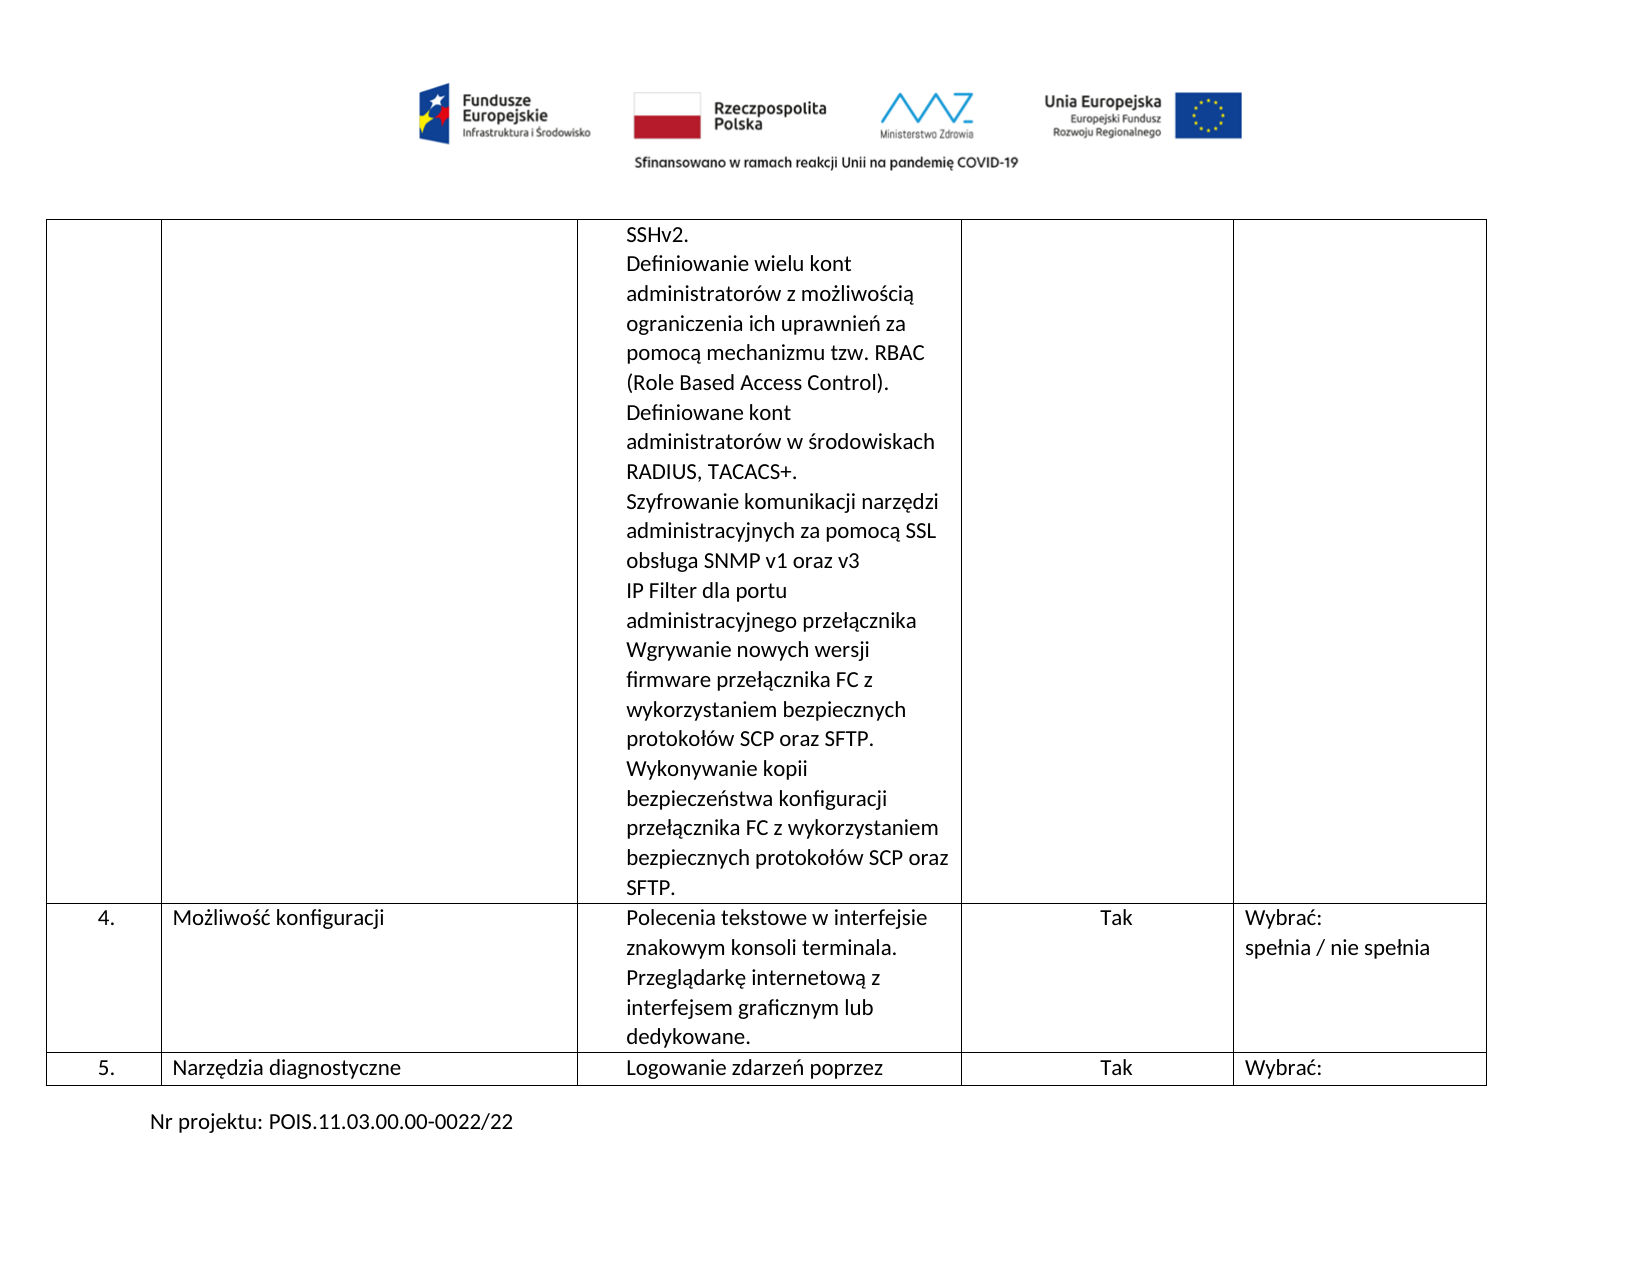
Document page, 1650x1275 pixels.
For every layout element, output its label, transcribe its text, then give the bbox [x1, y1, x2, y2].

table_cell Polecenia tekstowe w interfejsie znakowym konsoli terminala. Przeglądarkę internetową z interfejsem graficznym lub dedykowane. [578, 904, 961, 1052]
table_cell [47, 220, 161, 902]
table_cell [162, 220, 577, 902]
table_cell Logowanie zdarzeń poprzez [578, 1053, 961, 1085]
table_cell Narzędzia diagnostyczne [162, 1053, 577, 1085]
table_cell [1234, 220, 1486, 902]
table_cell Tak [962, 1053, 1233, 1085]
table_cell Wybrać: [1234, 1053, 1486, 1085]
table_cell [962, 220, 1233, 902]
table_cell Wybrać: spełnia / nie spełnia [1234, 904, 1486, 1052]
table_cell Tak [962, 904, 1233, 1052]
table_cell Możliwość konfiguracji [162, 904, 577, 1052]
picture [367, 75, 1283, 187]
table_cell SSHv2. Definiowanie wielu kont administratorów z możliwością ograniczenia ich uprawnień za pomocą mechanizmu tzw. RBAC (Role Based Access Control). Definiowane kont administratorów w środowiskach RADIUS, TACACS+. Szyfrowanie komunikacji narzędzi administracyjnych za pomocą SSL obsługa SNMP v1 oraz v3 IP Filter dla portu administracyjnego przełącznika Wgrywanie nowych wersji firmware przełącznika FC z wykorzystaniem bezpiecznych protokołów SCP oraz SFTP. Wykonywanie kopii bezpieczeństwa konfiguracji przełącznika FC z wykorzystaniem bezpiecznych protokołów SCP oraz SFTP. [578, 220, 961, 902]
table_cell [47, 1053, 161, 1085]
table_cell [47, 904, 161, 1052]
